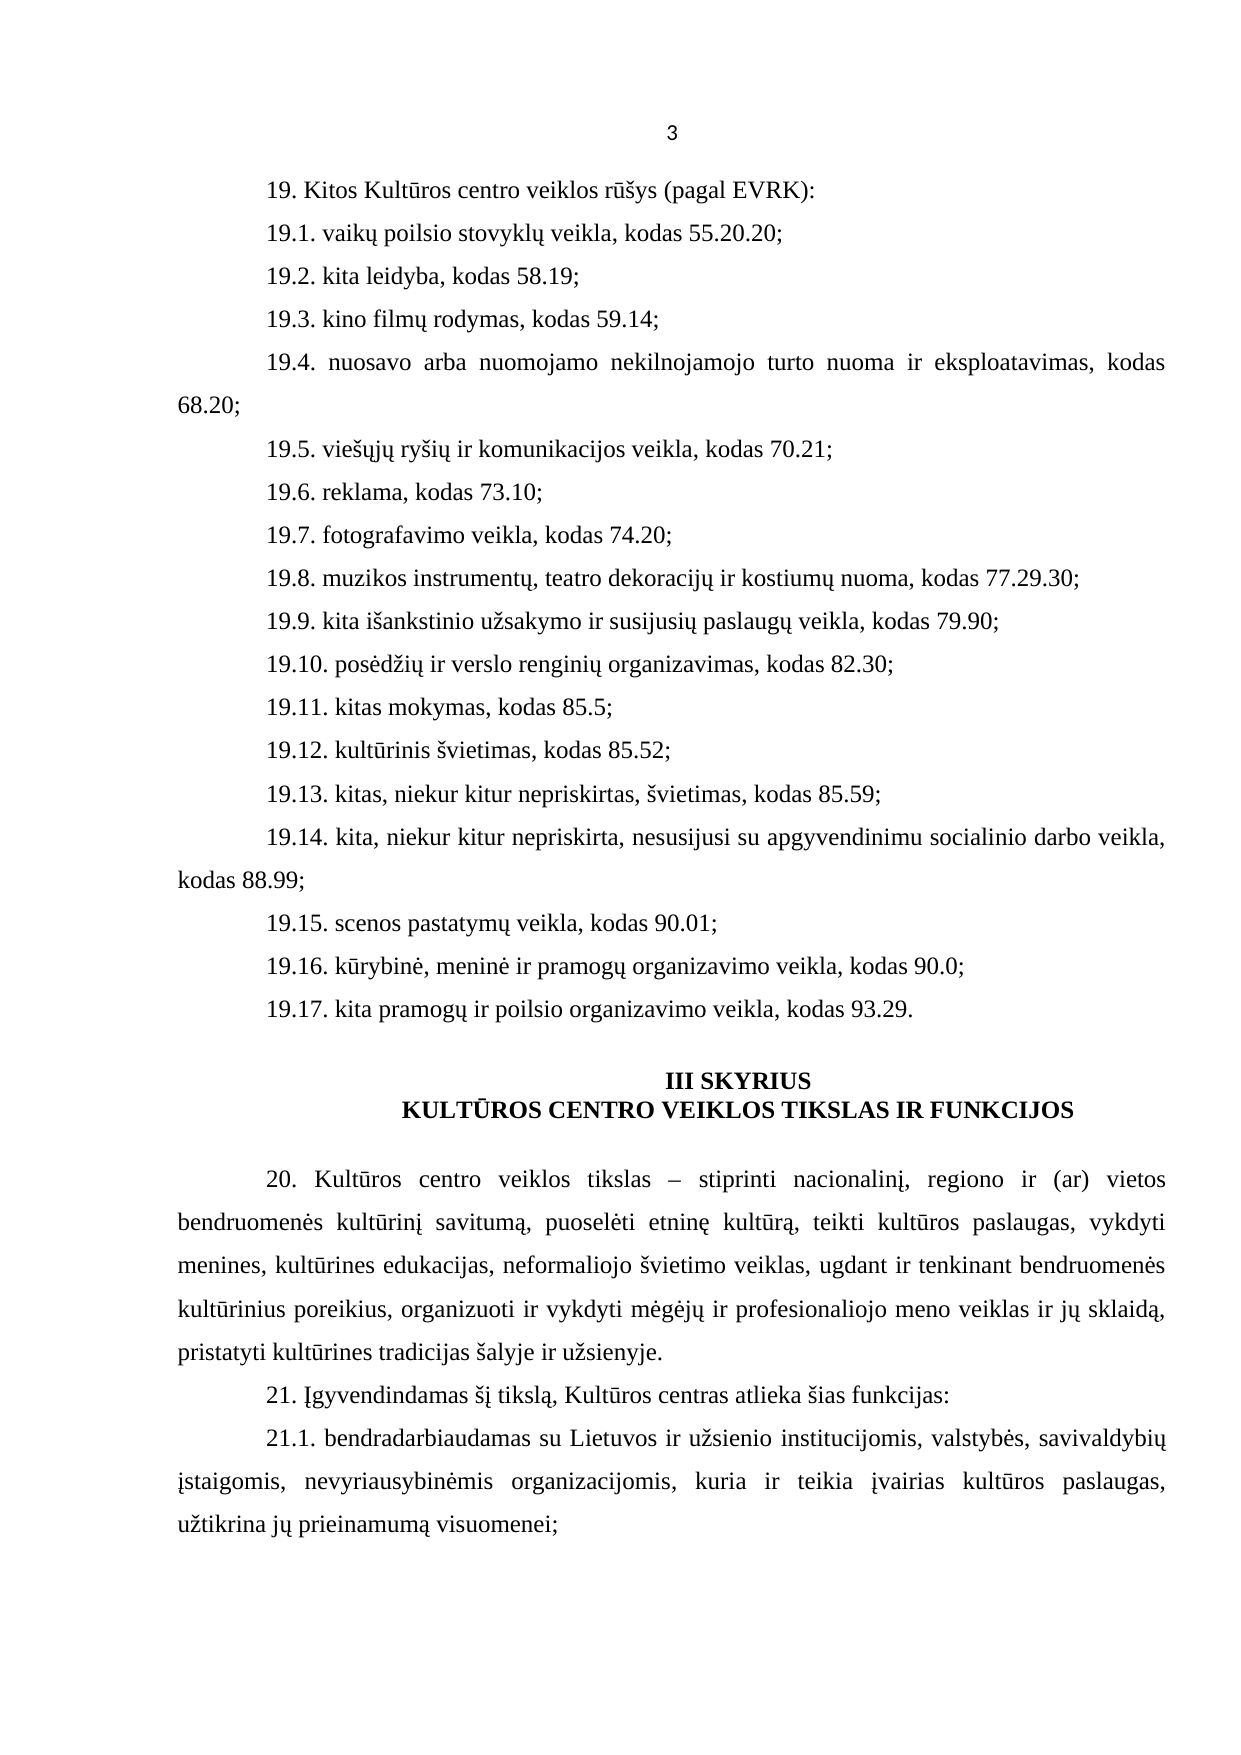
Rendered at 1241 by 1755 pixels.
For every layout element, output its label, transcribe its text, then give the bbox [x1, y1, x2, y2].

text 19.9. kita išankstinio užsakymo ir susijusių paslaugų veikla, kodas 79.90; [177, 606, 1167, 635]
text 19.16. kūrybinė, meninė ir pramogų organizavimo veikla, kodas 90.0; [177, 951, 1167, 980]
text 19.2. kita leidyba, kodas 58.19; [177, 261, 1167, 290]
text KULTŪROS CENTRO VEIKLOS TIKSLAS IR FUNKCIJOS [309, 1095, 1167, 1124]
text 19.3. kino filmų rodymas, kodas 59.14; [177, 304, 1167, 333]
text 21.1. bendradarbiaudamas su Lietuvos ir užsienio institucijomis, valstybės, savivaldybių įstaigomis, nevyriausybinėmis organizacijomis, kuria ir teikia įvairias kultūros paslaugas, užtikrina jų prieinamumą visuomenei; [177, 1423, 1167, 1538]
text 21. Įgyvendindamas šį tikslą, Kultūros centras atlieka šias funkcijas: [177, 1380, 1167, 1409]
text 19.10. posėdžių ir verslo renginių organizavimas, kodas 82.30; [177, 649, 1167, 678]
text 19.6. reklama, kodas 73.10; [177, 477, 1167, 506]
text 19.11. kitas mokymas, kodas 85.5; [177, 692, 1167, 721]
text 19.15. scenos pastatymų veikla, kodas 90.01; [177, 908, 1167, 937]
text 19.7. fotografavimo veikla, kodas 74.20; [177, 520, 1167, 549]
text 19.12. kultūrinis švietimas, kodas 85.52; [177, 736, 1167, 764]
text 19.4. nuosavo arba nuomojamo nekilnojamojo turto nuoma ir eksploatavimas, kodas 68.20; [177, 347, 1167, 419]
text 19.17. kita pramogų ir poilsio organizavimo veikla, kodas 93.29. [177, 994, 1167, 1023]
text 19.14. kita, niekur kitur nepriskirta, nesusijusi su apgyvendinimu socialinio darbo veikla, kodas 88.99; [177, 822, 1167, 894]
text 19.1. vaikų poilsio stovyklų veikla, kodas 55.20.20; [177, 218, 1167, 247]
text III SKYRIUS [309, 1066, 1167, 1095]
text 19.13. kitas, niekur kitur nepriskirtas, švietimas, kodas 85.59; [177, 779, 1167, 807]
text 20. Kultūros centro veiklos tikslas – stiprinti nacionalinį, regiono ir (ar) vietos bendruomenės kultūrinį savitumą, puoselėti etninę kultūrą, teikti kultūros paslaugas, vykdyti menines, kultūrines edukacijas, neformaliojo švietimo veiklas, ugdant ir tenkinant bendruomenės kultūrinius poreikius, organizuoti ir vykdyti mėgėjų ir profesionaliojo meno veiklas ir jų sklaidą, pristatyti kultūrines tradicijas šalyje ir užsienyje. [177, 1164, 1167, 1366]
text 19. Kitos Kultūros centro veiklos rūšys (pagal EVRK): [177, 175, 1167, 204]
text 19.5. viešųjų ryšių ir komunikacijos veikla, kodas 70.21; [177, 434, 1167, 462]
text 19.8. muzikos instrumentų, teatro dekoracijų ir kostiumų nuoma, kodas 77.29.30; [177, 563, 1167, 592]
